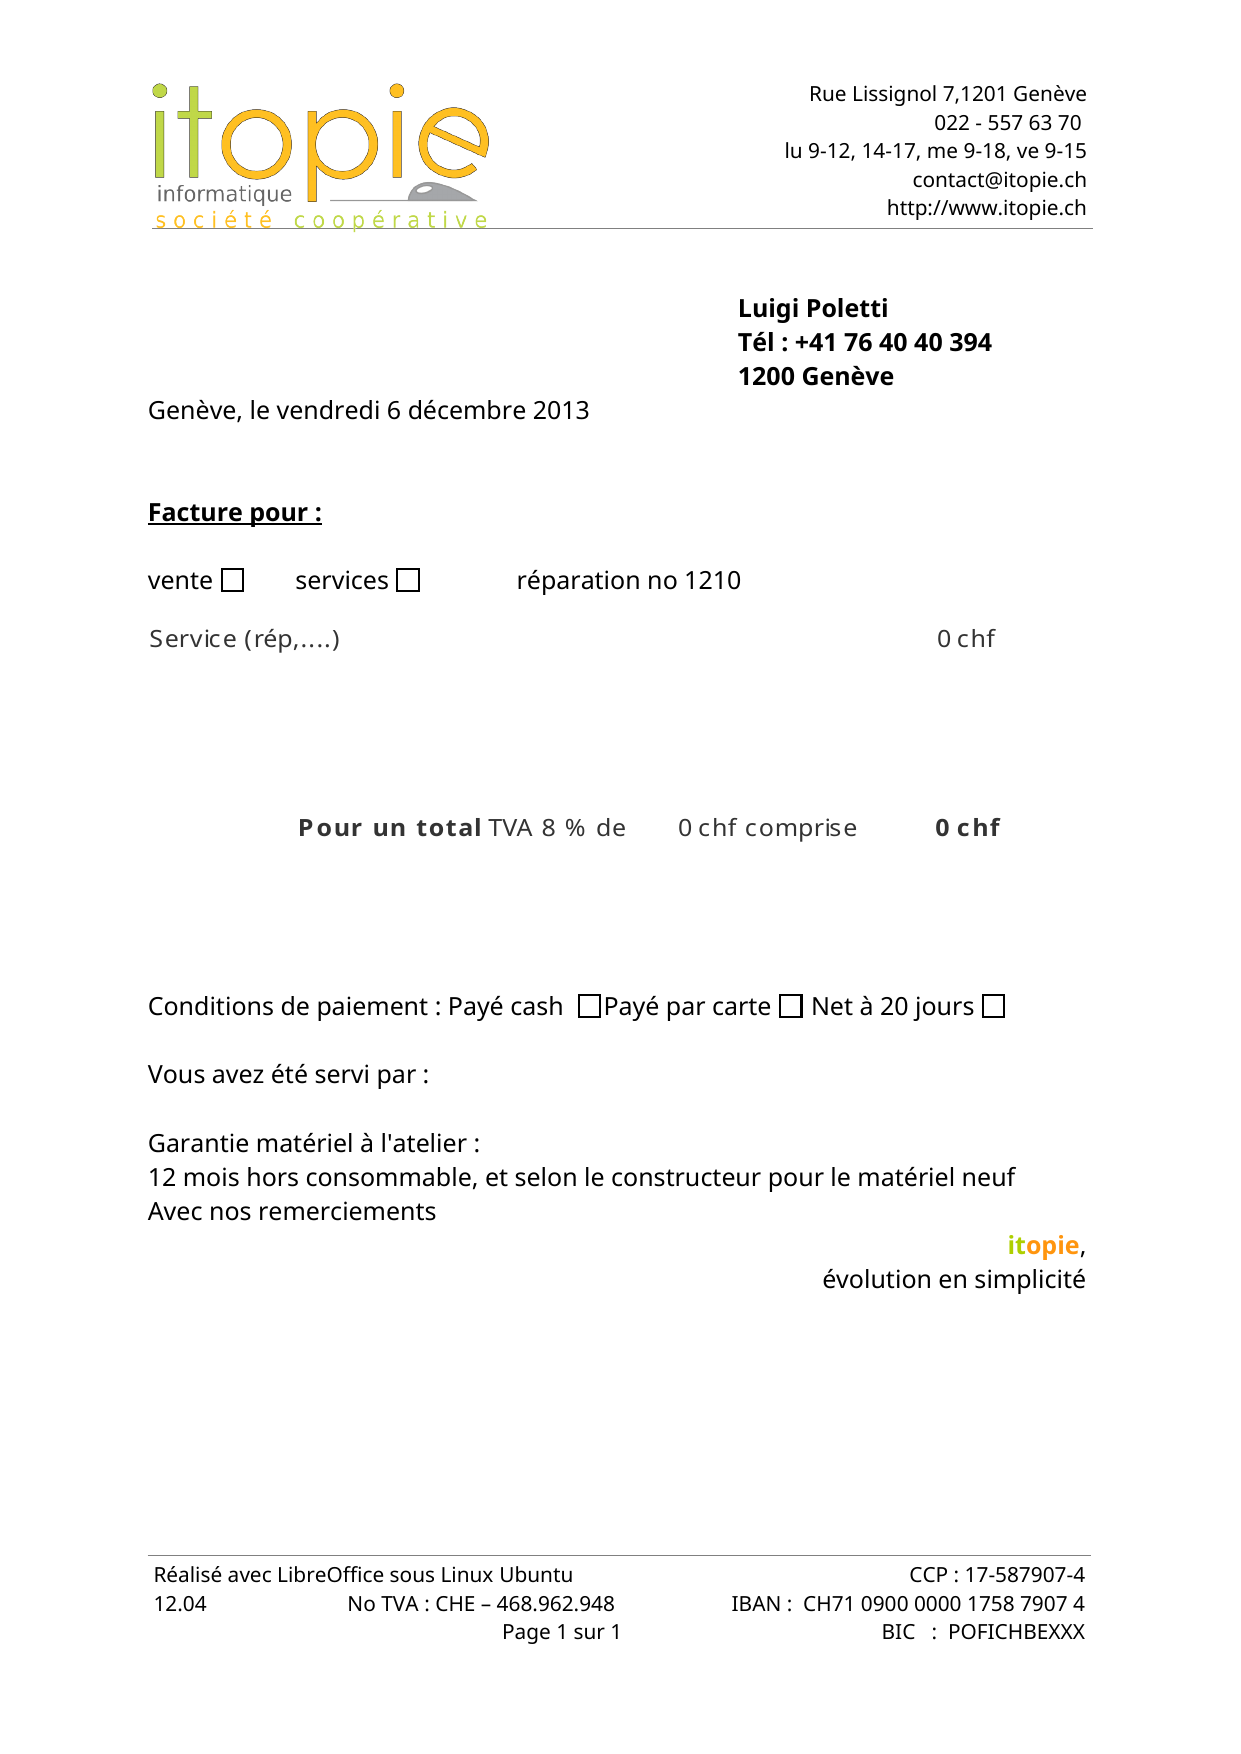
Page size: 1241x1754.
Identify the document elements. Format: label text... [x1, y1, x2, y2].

text 1200 Genève [148, 358, 1093, 392]
text Genève, le vendredi 6 décembre 2013 [148, 392, 1093, 427]
text Luigi Poletti [148, 290, 1093, 324]
text Vous avez été servi par : [148, 1057, 1093, 1091]
text Avec nos remerciements [148, 1193, 1093, 1227]
text Tél : +41 76 40 40 394 [148, 324, 1093, 358]
text Conditions de paiement : Payé cash Payé par carte Net à 20 jours [148, 989, 1093, 1023]
text Facture pour : [148, 495, 1093, 529]
text vente services réparation no 1210 [148, 563, 1093, 597]
text 12 mois hors consommable, et selon le constructeur pour le matériel neuf [148, 1159, 1093, 1193]
picture [138, 72, 500, 244]
text évolution en simplicité [148, 1262, 1093, 1296]
text Garantie matériel à l'atelier : [148, 1125, 1093, 1159]
text itopie, [148, 1227, 1093, 1262]
